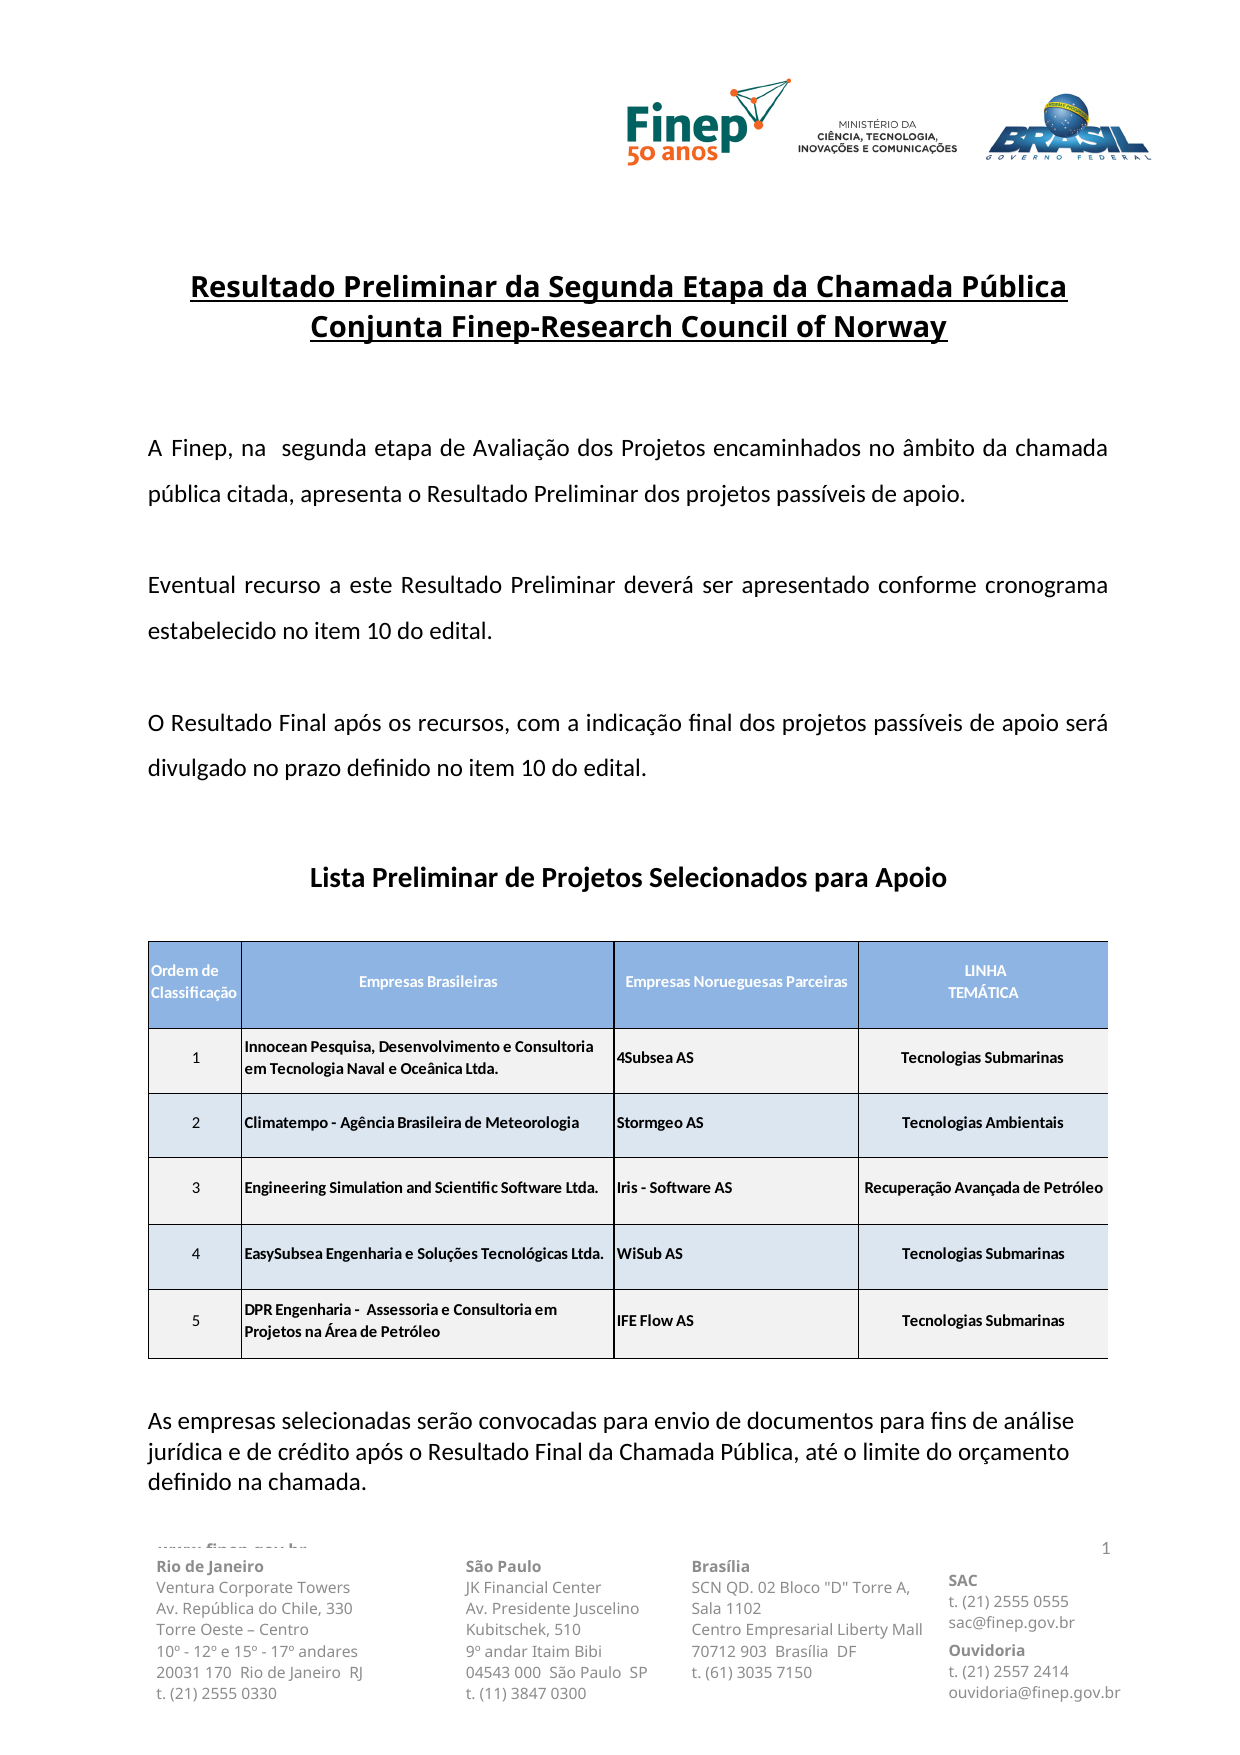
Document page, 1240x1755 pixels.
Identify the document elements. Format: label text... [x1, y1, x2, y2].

text A Finep, na segunda etapa de Avaliação dos Projetos encaminhados no âmbito da chamada pública citada, apresenta o Resultado Preliminar dos projetos passíveis de apoio. [148, 432, 1110, 509]
text Lista Preliminar de Projetos Selecionados para Apoio [148, 859, 1110, 895]
text O Resultado Final após os recursos, com a indicação final dos projetos passíveis de apoio será divulgado no prazo definido no item 10 do edital. [148, 707, 1110, 783]
text Resultado Preliminar da Segunda Etapa da Chamada Pública Conjunta Finep-Research Council of Norway [148, 267, 1110, 346]
text Eventual recurso a este Resultado Preliminar deverá ser apresentado conforme cronograma estabelecido no item 10 do edital. [148, 569, 1110, 646]
text As empresas selecionadas serão convocadas para envio de documentos para fins de análise jurídica e de crédito após o Resultado Final da Chamada Pública, até o limite do orçamento definido na chamada. [148, 1405, 1110, 1497]
